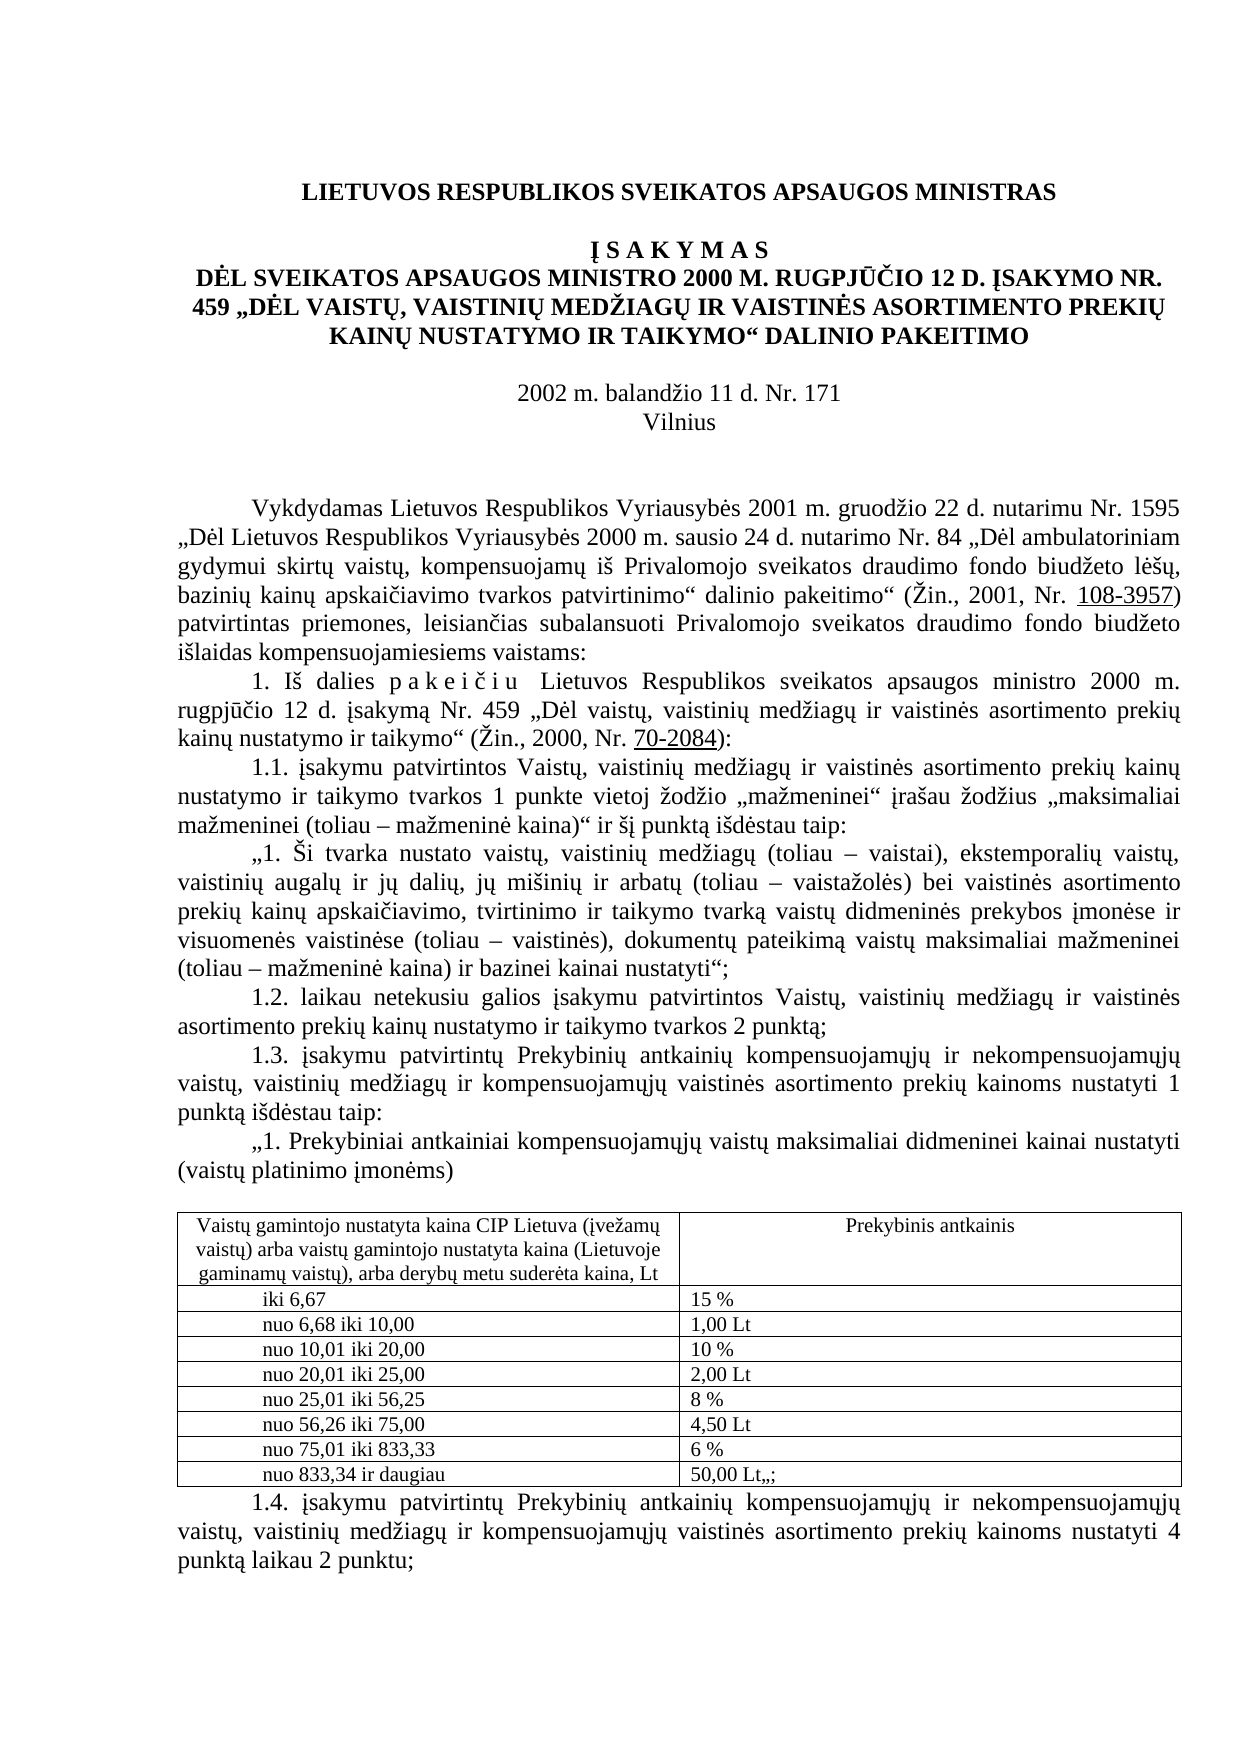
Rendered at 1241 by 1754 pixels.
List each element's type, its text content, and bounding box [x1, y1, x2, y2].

table_cell 4,50 Lt [680, 1412, 1181, 1436]
table_cell nuo 10,01 iki 20,00 [178, 1337, 679, 1361]
table_header Vaistų gamintojo nustatyta kaina CIP Lietuva (įvežamų vaistų) arba vaistų gamintojo nustatyta kaina (Lietuvoje gaminamų vaistų), arba derybų metu suderėta kaina, Lt [178, 1213, 679, 1285]
table_cell 50,00 Lt„; [680, 1462, 1181, 1486]
text 1.1. įsakymu patvirtintos Vaistų, vaistinių medžiagų ir vaistinės asortimento prekių kainų nustatymo ir taikymo tvarkos 1 punkte vietoj žodžio „mažmeninei“ įrašau žodžius „maksimaliai mažmeninei (toliau – mažmeninė kaina)“ ir šį punktą išdėstau taip: [177, 752, 1181, 838]
table_cell 10 % [680, 1337, 1181, 1361]
text „1. Ši tvarka nustato vaistų, vaistinių medžiagų (toliau – vaistai), ekstemporalių vaistų, vaistinių augalų ir jų dalių, jų mišinių ir arbatų (toliau – vaistažolės) bei vaistinės asortimento prekių kainų apskaičiavimo, tvirtinimo ir taikymo tvarką vaistų didmeninės prekybos įmonėse ir visuomenės vaistinėse (toliau – vaistinės), dokumentų pateikimą vaistų maksimaliai mažmeninei (toliau – mažmeninė kaina) ir bazinei kainai nustatyti“; [177, 838, 1181, 982]
text 1.2. laikau netekusiu galios įsakymu patvirtintos Vaistų, vaistinių medžiagų ir vaistinės asortimento prekių kainų nustatymo ir taikymo tvarkos 2 punktą; [177, 982, 1181, 1040]
table_header Prekybinis antkainis [680, 1213, 1181, 1285]
text 1.3. įsakymu patvirtintų Prekybinių antkainių kompensuojamųjų ir nekompensuojamųjų vaistų, vaistinių medžiagų ir kompensuojamųjų vaistinės asortimento prekių kainoms nustatyti 1 punktą išdėstau taip: [177, 1040, 1181, 1126]
table_cell nuo 25,01 iki 56,25 [178, 1387, 679, 1411]
text 2002 m. balandžio 11 d. Nr. 171 [177, 378, 1181, 407]
table_cell nuo 20,01 iki 25,00 [178, 1362, 679, 1386]
text Vilnius [177, 407, 1181, 436]
table_cell 15 % [680, 1286, 1181, 1311]
table_cell nuo 56,26 iki 75,00 [178, 1412, 679, 1436]
text LIETUVOS RESPUBLIKOS SVEIKATOS APSAUGOS MINISTRAS [177, 177, 1181, 206]
text Į S A K Y M A S [177, 235, 1181, 263]
text „1. Prekybiniai antkainiai kompensuojamųjų vaistų maksimaliai didmeninei kainai nustatyti (vaistų platinimo įmonėms) [177, 1126, 1181, 1183]
table_cell 6 % [680, 1437, 1181, 1461]
table_cell nuo 833,34 ir daugiau [178, 1462, 679, 1486]
text Vykdydamas Lietuvos Respublikos Vyriausybės 2001 m. gruodžio 22 d. nutarimu Nr. 1595 „Dėl Lietuvos Respublikos Vyriausybės 2000 m. sausio 24 d. nutarimo Nr. 84 „Dėl ambulatoriniam gydymui skirtų vaistų, kompensuojamų iš Privalomojo sveikatos draudimo fondo biudžeto lėšų, bazinių kainų apskaičiavimo tvarkos patvirtinimo“ dalinio pakeitimo“ (Žin., 2001, Nr. 108-3957) patvirtintas priemones, leisiančias subalansuoti Privalomojo sveikatos draudimo fondo biudžeto išlaidas kompensuojamiesiems vaistams: [177, 493, 1181, 666]
table_cell nuo 75,01 iki 833,33 [178, 1437, 679, 1461]
table_cell nuo 6,68 iki 10,00 [178, 1312, 679, 1336]
text 1.4. įsakymu patvirtintų Prekybinių antkainių kompensuojamųjų ir nekompensuojamųjų vaistų, vaistinių medžiagų ir kompensuojamųjų vaistinės asortimento prekių kainoms nustatyti 4 punktą laikau 2 punktu; [177, 1487, 1181, 1573]
text DĖL SVEIKATOS APSAUGOS MINISTRO 2000 M. RUGPJŪČIO 12 D. ĮSAKYMO NR. 459 „DĖL VAISTŲ, VAISTINIŲ MEDŽIAGŲ IR VAISTINĖS ASORTIMENTO PREKIŲ KAINŲ NUSTATYMO IR TAIKYMO“ DALINIO PAKEITIMO [177, 263, 1181, 350]
table_cell iki 6,67 [178, 1286, 679, 1311]
table_cell 8 % [680, 1387, 1181, 1411]
table_cell 1,00 Lt [680, 1312, 1181, 1336]
table_cell 2,00 Lt [680, 1362, 1181, 1386]
text 1. Iš dalies pakeičiu Lietuvos Respublikos sveikatos apsaugos ministro 2000 m. rugpjūčio 12 d. įsakymą Nr. 459 „Dėl vaistų, vaistinių medžiagų ir vaistinės asortimento prekių kainų nustatymo ir taikymo“ (Žin., 2000, Nr. 70-2084): [177, 666, 1181, 752]
